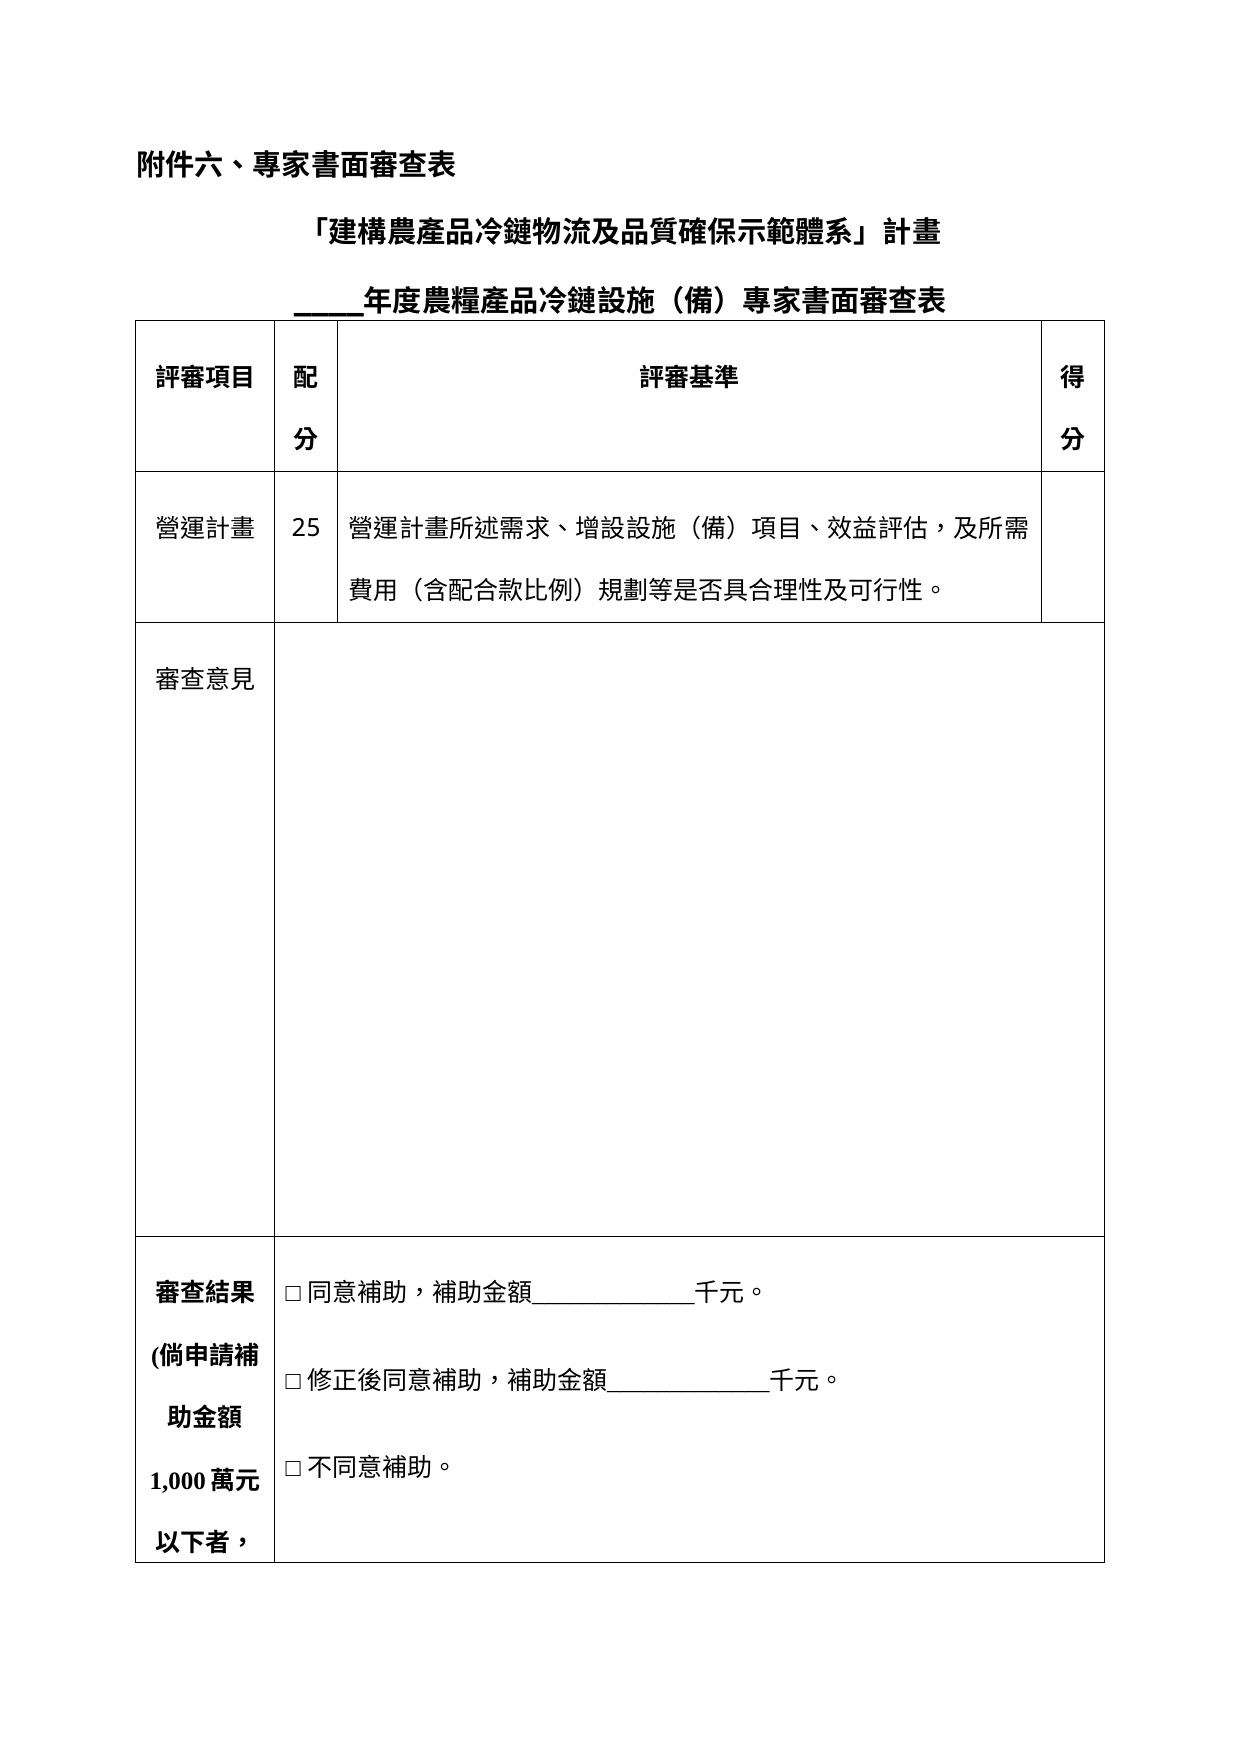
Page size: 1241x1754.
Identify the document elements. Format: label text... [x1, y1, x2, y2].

table_cell □ 同意補助，補助金額_____________千元。 □ 修正後同意補助，補助金額_____________千元。 □ 不同意補助。 [275, 1237, 1104, 1562]
text 「建構農產品冷鏈物流及品質確保示範體系」計畫 [136, 209, 1104, 251]
table_cell [1042, 472, 1104, 622]
table_cell 25 [275, 472, 337, 622]
table_header 評審項目 [136, 321, 274, 471]
table_cell 審查意見 [136, 623, 274, 1236]
table_header 配分 [275, 321, 337, 471]
table_cell 營運計畫所述需求、增設設施（備）項目、效益評估，及所需費用（含配合款比例）規劃等是否具合理性及可行性。 [338, 472, 1041, 622]
table_cell [275, 623, 1104, 1236]
subtitle 附件六、專家書面審查表 [136, 121, 1104, 184]
table_cell 營運計畫 [136, 472, 274, 622]
table_header 評審基準 [338, 321, 1041, 471]
table_header 得分 [1042, 321, 1104, 471]
text ____年度農糧產品冷鏈設施（備）專家書面審查表 [136, 257, 1104, 320]
table_cell 審查結果(倘申請補助金額1,000萬元以下者， [136, 1237, 274, 1562]
